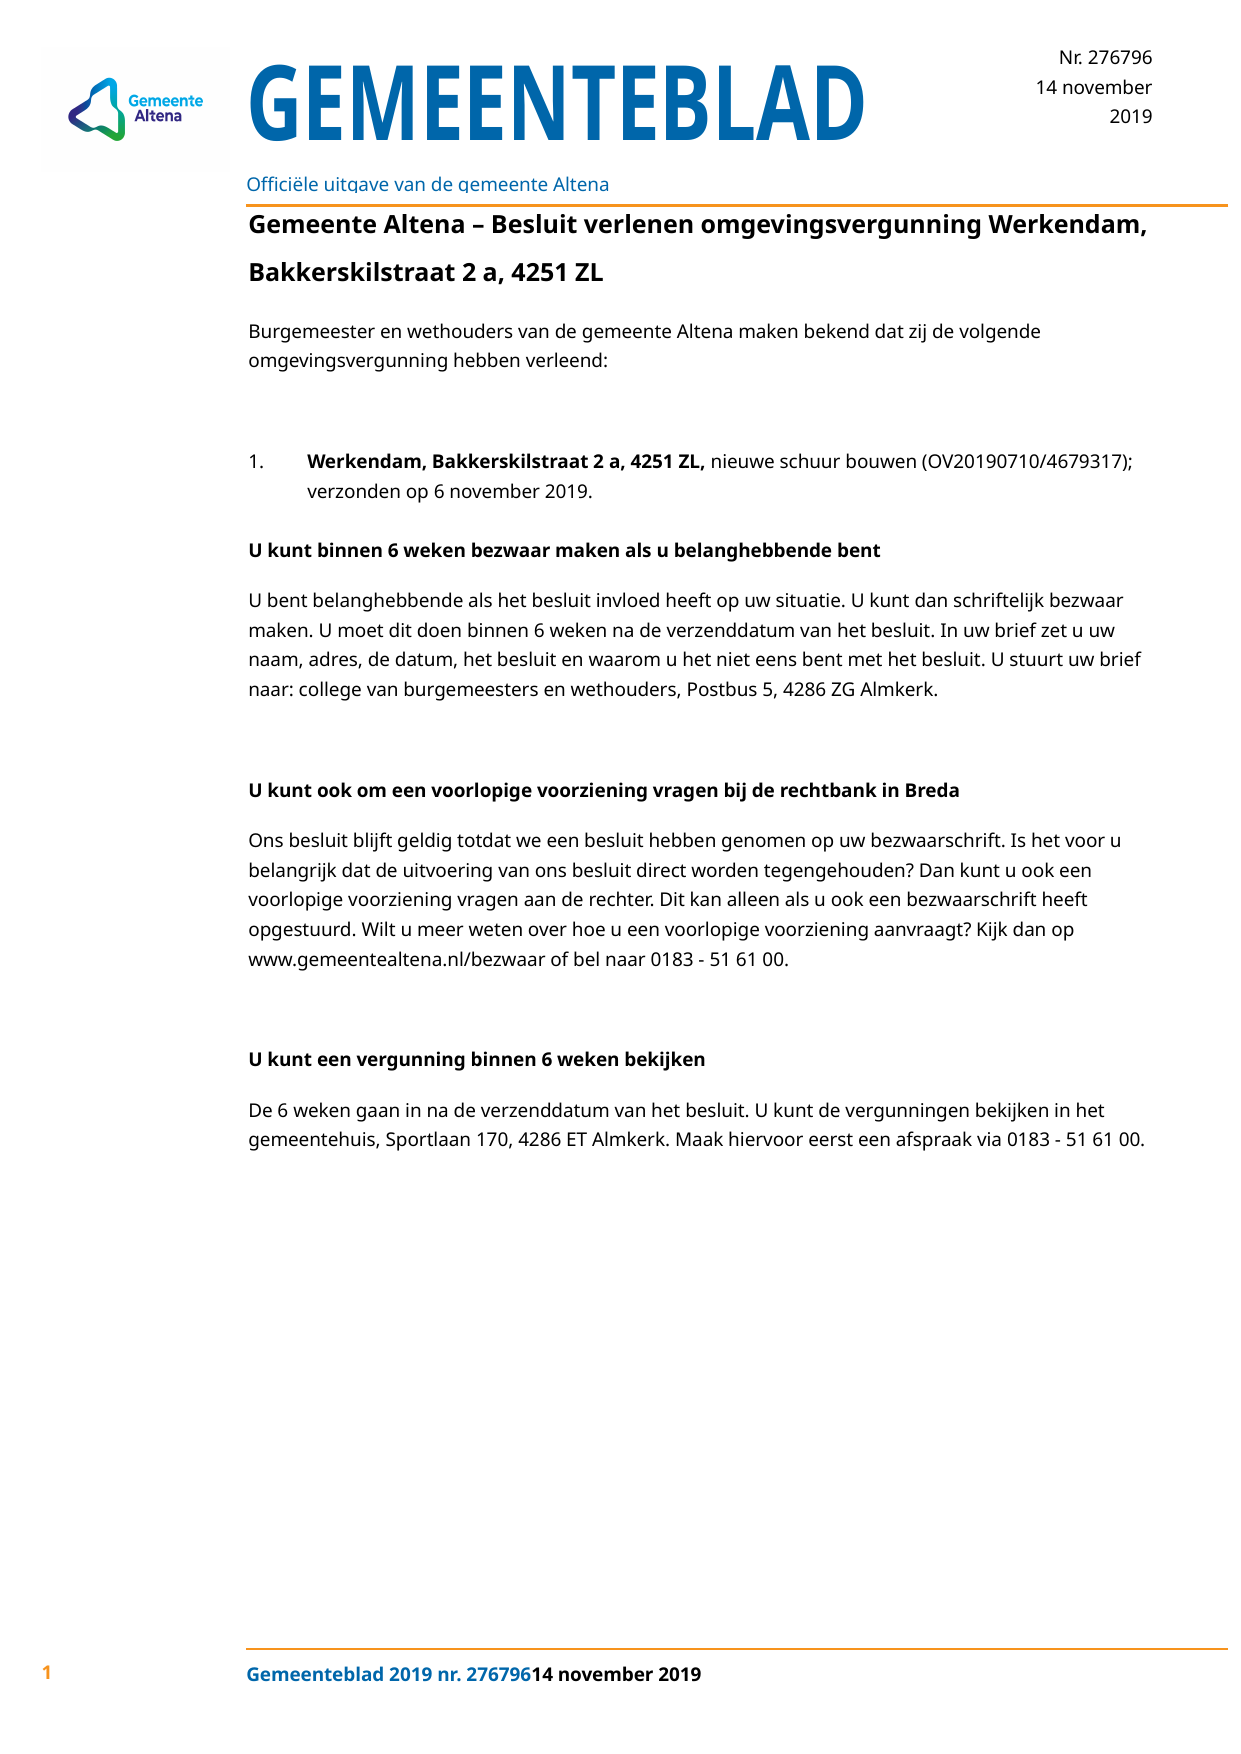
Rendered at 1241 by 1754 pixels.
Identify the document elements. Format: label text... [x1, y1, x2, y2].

text Ons besluit blijft geldig totdat we een besluit hebben genomen op uw bezwaarschrift. Is het voor u belangrijk dat de uitvoering van ons besluit direct worden tegengehouden? Dan kunt u ook een voorlopige voorziening vragen aan de rechter. Dit kan alleen als u ook een bezwaarschrift heeft opgestuurd. Wilt u meer weten over hoe u een voorlopige voorziening aanvraagt? Kijk dan op www.gemeentealtena.nl/bezwaar of bel naar 0183 - 51 61 00. [248, 827, 1152, 972]
text U kunt een vergunning binnen 6 weken bekijken [248, 1047, 1152, 1072]
text Burgemeester en wethouders van de gemeente Altena maken bekend dat zij de volgende omgevingsvergunning hebben verleend: [248, 318, 1152, 373]
text Gemeente Altena – Besluit verlenen omgevingsvergunning Werkendam, Bakkerskilstraat 2 a, 4251 ZL [248, 207, 1152, 288]
picture [41, 47, 231, 172]
list Werkendam, Bakkerskilstraat 2 a, 4251 ZL, nieuwe schuur bouwen (OV20190710/4679317); verzonden op 6 november 2019. [248, 448, 1152, 504]
text U kunt binnen 6 weken bezwaar maken als u belanghebbende bent [248, 537, 1152, 563]
text U bent belanghebbende als het besluit invloed heeft op uw situatie. U kunt dan schriftelijk bezwaar maken. U moet dit doen binnen 6 weken na de verzenddatum van het besluit. In uw brief zet u uw naam, adres, de datum, het besluit en waarom u het niet eens bent met het besluit. U stuurt uw brief naar: college van burgemeesters en wethouders, Postbus 5, 4286 ZG Almkerk. [248, 587, 1152, 702]
text U kunt ook om een voorlopige voorziening vragen bij de rechtbank in Breda [248, 777, 1152, 803]
text De 6 weken gaan in na de verzenddatum van het besluit. U kunt de vergunningen bekijken in het gemeentehuis, Sportlaan 170, 4286 ET Almkerk. Maak hiervoor eerst een afspraak via 0183 - 51 61 00. [248, 1097, 1152, 1152]
